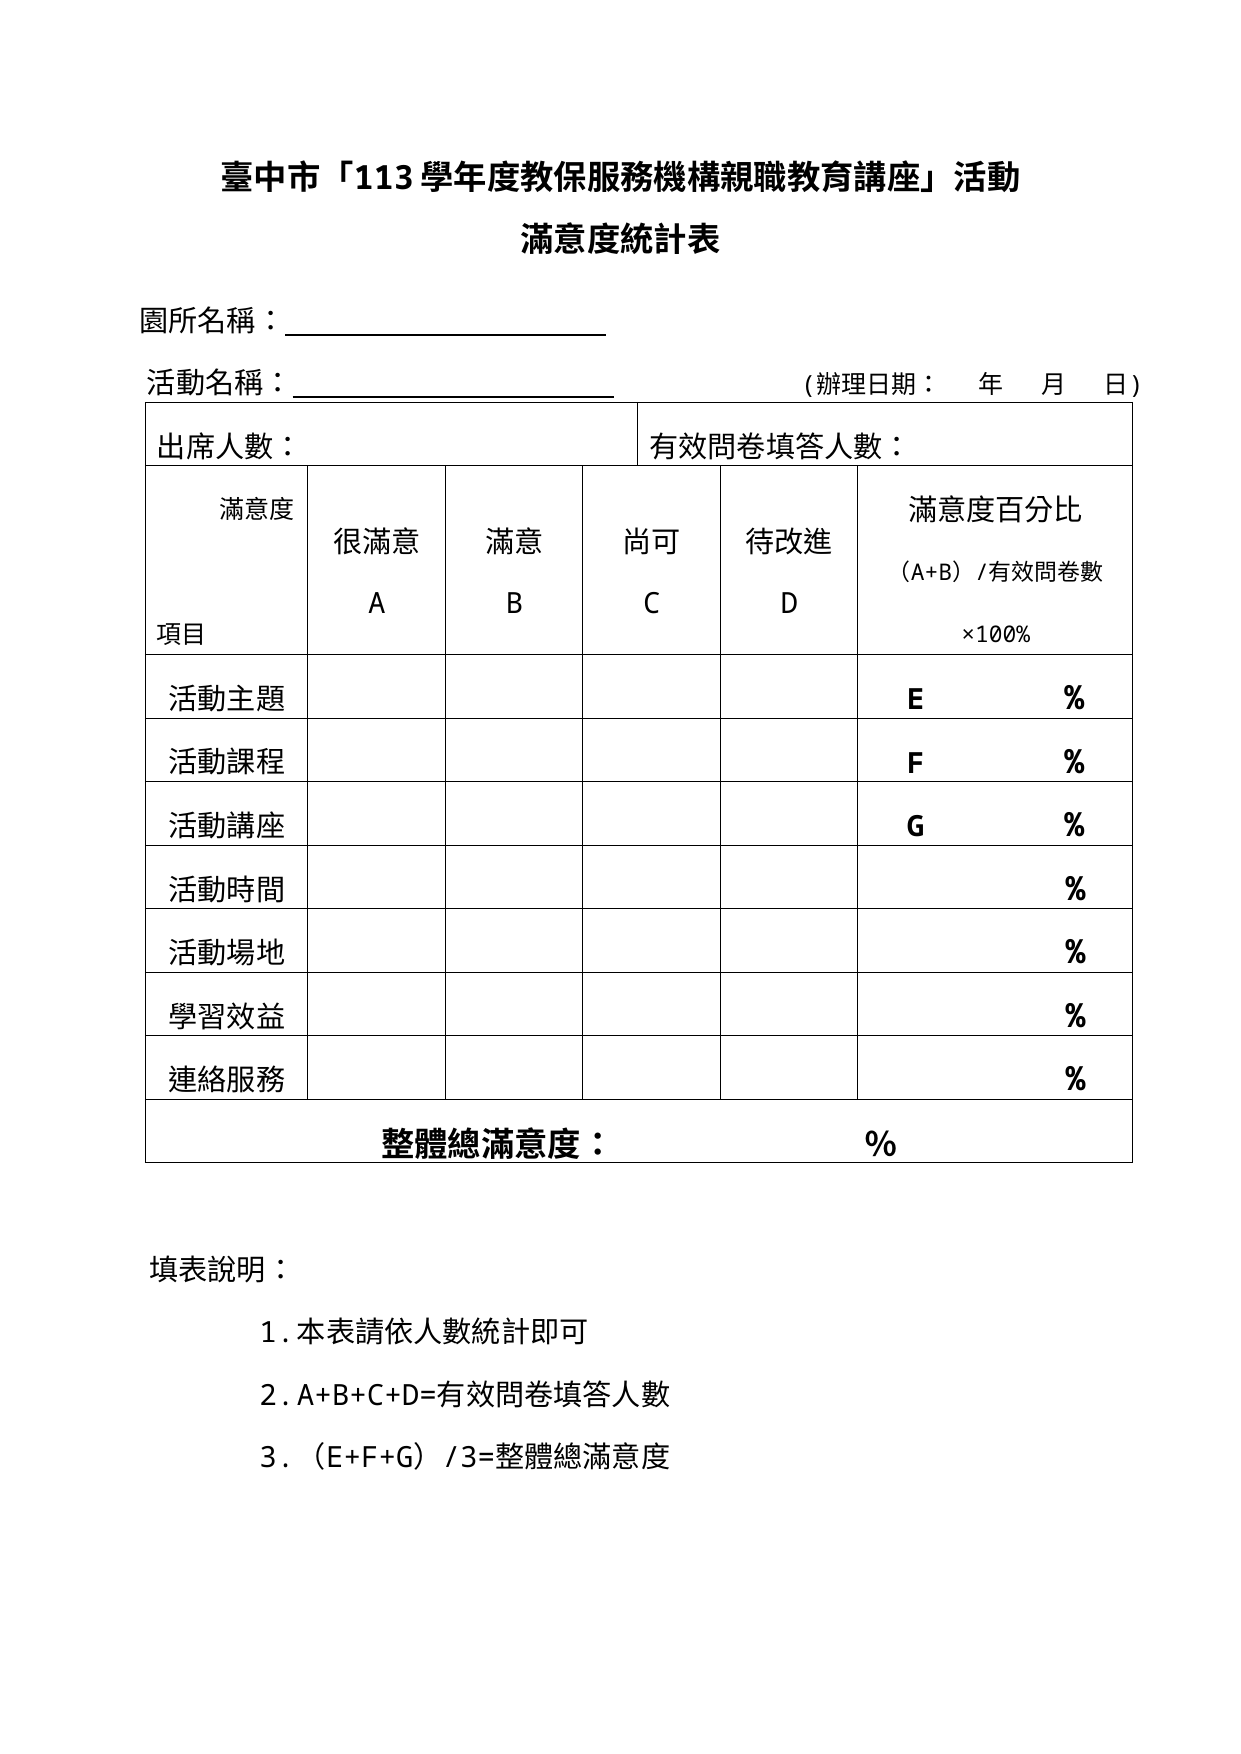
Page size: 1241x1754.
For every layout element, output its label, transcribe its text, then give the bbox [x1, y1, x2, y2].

text 臺中市「113學年度教保服務機構親職教育講座」活動 [59, 133, 1181, 196]
table_cell [583, 846, 720, 908]
table_cell [583, 1036, 720, 1099]
table_cell [721, 973, 857, 1035]
table_cell [446, 719, 582, 781]
list A+B+C+D=有效問卷填答人數 [259, 1351, 1181, 1413]
table_cell [446, 846, 582, 908]
table_cell [583, 719, 720, 781]
table_cell [721, 782, 857, 844]
table_cell [308, 846, 445, 908]
table_cell [721, 655, 857, 717]
table_cell [721, 1036, 857, 1099]
table_cell [308, 719, 445, 781]
table_cell 滿意度百分比 （A+B）/有效問卷數×100% [858, 466, 1132, 654]
table_cell 活動場地 [146, 909, 307, 972]
table_cell 連絡服務 [146, 1036, 307, 1099]
text 滿意度統計表 [59, 196, 1181, 258]
table_cell % [858, 1036, 1132, 1099]
text 園所名稱： [59, 277, 1181, 339]
table_cell % [858, 909, 1132, 972]
list 本表請依人數統計即可 [259, 1288, 1181, 1351]
table_cell G % [858, 782, 1132, 844]
table_cell 很滿意 A [308, 466, 445, 654]
table_cell [308, 909, 445, 972]
table_cell [308, 782, 445, 844]
text 填表說明： [59, 1226, 1181, 1288]
table_cell [446, 973, 582, 1035]
text 活動名稱： (辦理日期： 年 月 日) [59, 339, 1181, 402]
table_cell [446, 782, 582, 844]
table_cell 學習效益 [146, 973, 307, 1035]
table_header 有效問卷填答人數： [638, 403, 1132, 465]
table_cell [583, 782, 720, 844]
table_cell % [858, 973, 1132, 1035]
table_cell 活動講座 [146, 782, 307, 844]
table_cell [308, 1036, 445, 1099]
table_cell 滿意度 項目 [146, 466, 307, 654]
table_cell 待改進 D [721, 466, 857, 654]
table_cell [446, 1036, 582, 1099]
table_cell [721, 909, 857, 972]
table_header 出席人數： [146, 403, 637, 465]
table_cell [721, 846, 857, 908]
table_cell % [858, 846, 1132, 908]
table_cell 尚可 C [583, 466, 720, 654]
table_cell 活動時間 [146, 846, 307, 908]
table_cell [583, 973, 720, 1035]
table_cell [583, 909, 720, 972]
table_cell 活動課程 [146, 719, 307, 781]
table_cell [446, 909, 582, 972]
table_cell 滿意 B [446, 466, 582, 654]
table_cell 整體總滿意度： ％ [146, 1100, 1132, 1162]
table_cell 活動主題 [146, 655, 307, 717]
table_cell [308, 655, 445, 717]
list （E+F+G）/3=整體總滿意度 [259, 1413, 1181, 1476]
table_cell [308, 973, 445, 1035]
table_cell F % [858, 719, 1132, 781]
table_cell [721, 719, 857, 781]
table_cell [583, 655, 720, 717]
table_cell E % [858, 655, 1132, 717]
table_cell [446, 655, 582, 717]
